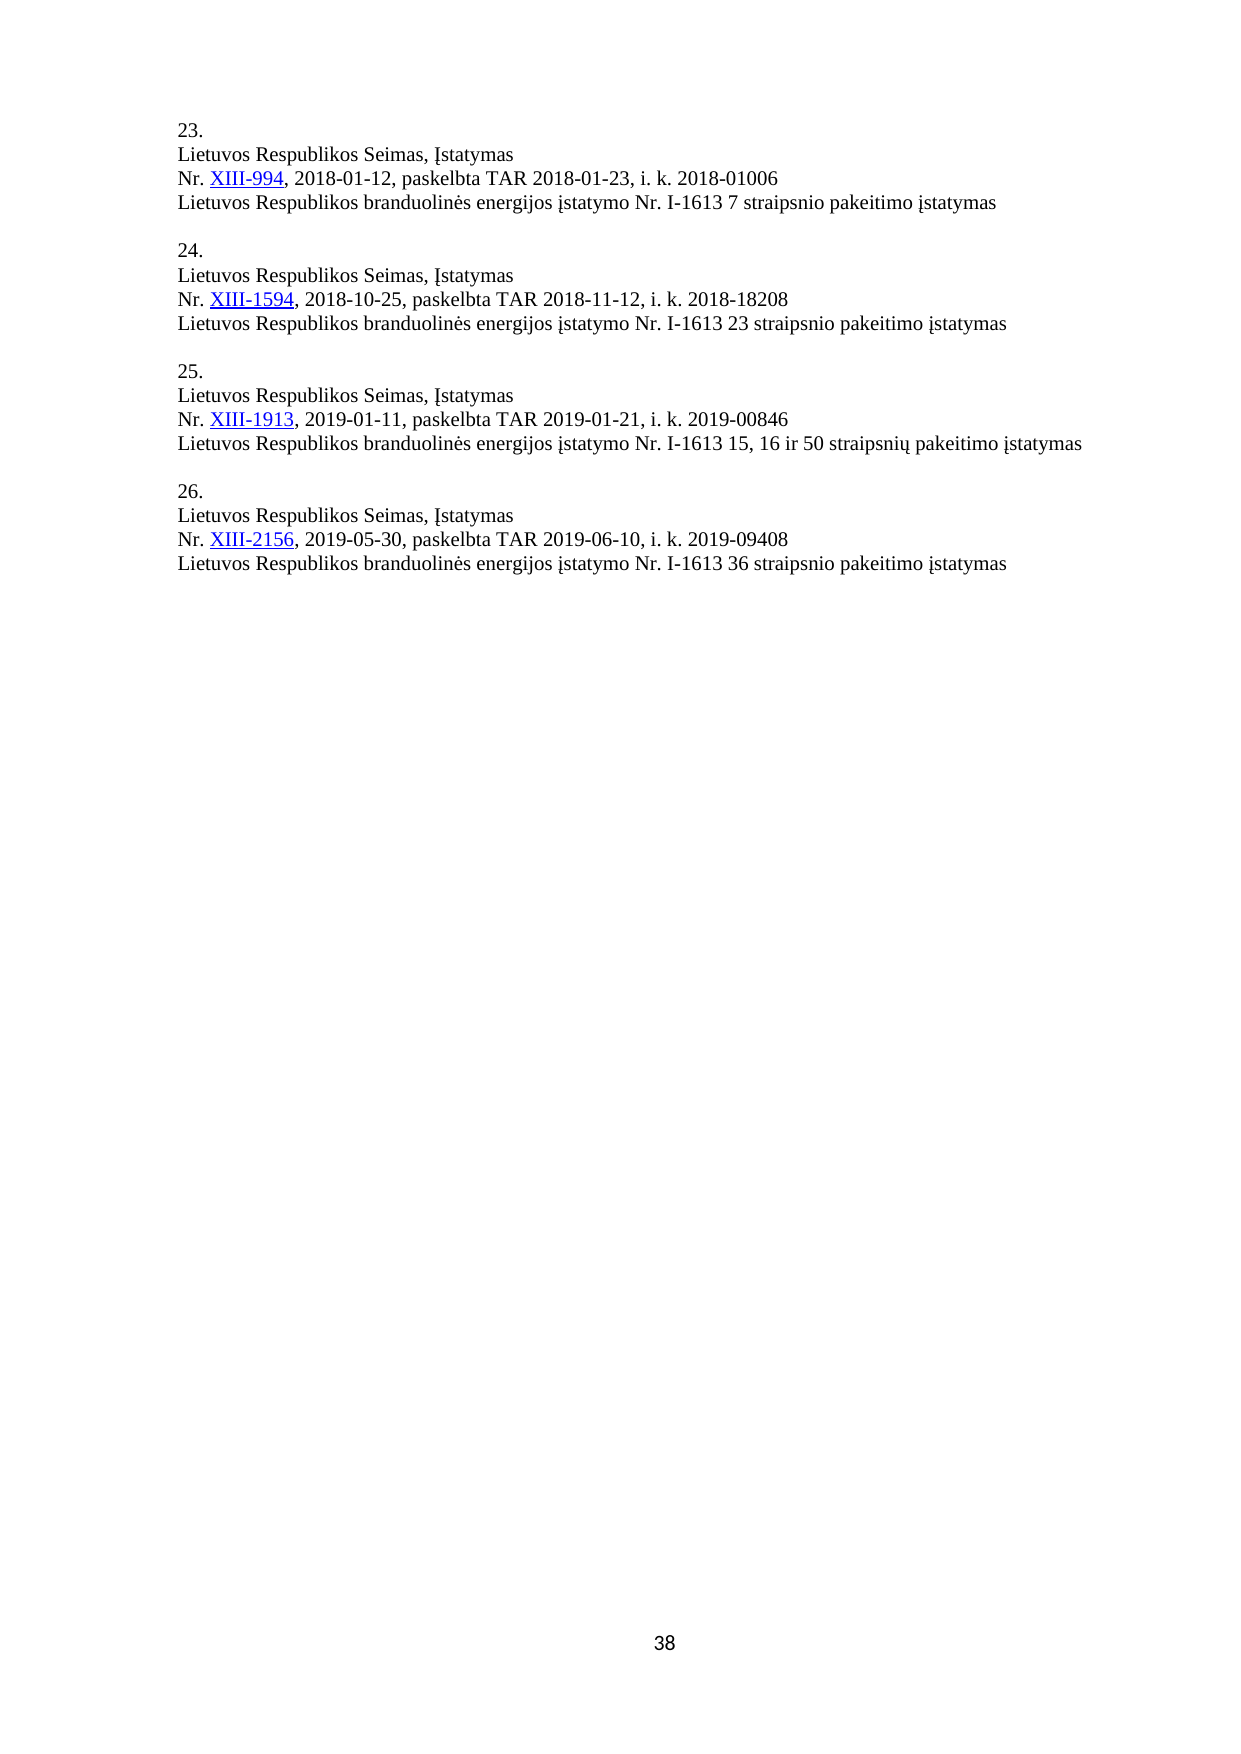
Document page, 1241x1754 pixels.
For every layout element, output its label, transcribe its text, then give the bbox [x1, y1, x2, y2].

text Lietuvos Respublikos branduolinės energijos įstatymo Nr. I-1613 15, 16 ir 50 straipsnių pakeitimo įstatymas [177, 431, 1152, 455]
text Lietuvos Respublikos Seimas, Įstatymas [177, 262, 1152, 287]
text 25. [177, 359, 1152, 383]
text Lietuvos Respublikos Seimas, Įstatymas [177, 383, 1152, 407]
text Nr. XIII-994, 2018-01-12, paskelbta TAR 2018-01-23, i. k. 2018-01006 [177, 166, 1152, 190]
text Lietuvos Respublikos branduolinės energijos įstatymo Nr. I-1613 23 straipsnio pakeitimo įstatymas [177, 311, 1152, 335]
text Lietuvos Respublikos branduolinės energijos įstatymo Nr. I-1613 7 straipsnio pakeitimo įstatymas [177, 190, 1152, 214]
text 24. [177, 238, 1152, 262]
text 26. [177, 479, 1152, 503]
text Nr. XIII-1594, 2018-10-25, paskelbta TAR 2018-11-12, i. k. 2018-18208 [177, 287, 1152, 311]
text Nr. XIII-1913, 2019-01-11, paskelbta TAR 2019-01-21, i. k. 2019-00846 [177, 407, 1152, 431]
text Lietuvos Respublikos Seimas, Įstatymas [177, 142, 1152, 166]
text Lietuvos Respublikos branduolinės energijos įstatymo Nr. I-1613 36 straipsnio pakeitimo įstatymas [177, 551, 1152, 575]
text Nr. XIII-2156, 2019-05-30, paskelbta TAR 2019-06-10, i. k. 2019-09408 [177, 527, 1152, 551]
text 23. [177, 118, 1152, 142]
text Lietuvos Respublikos Seimas, Įstatymas [177, 503, 1152, 527]
